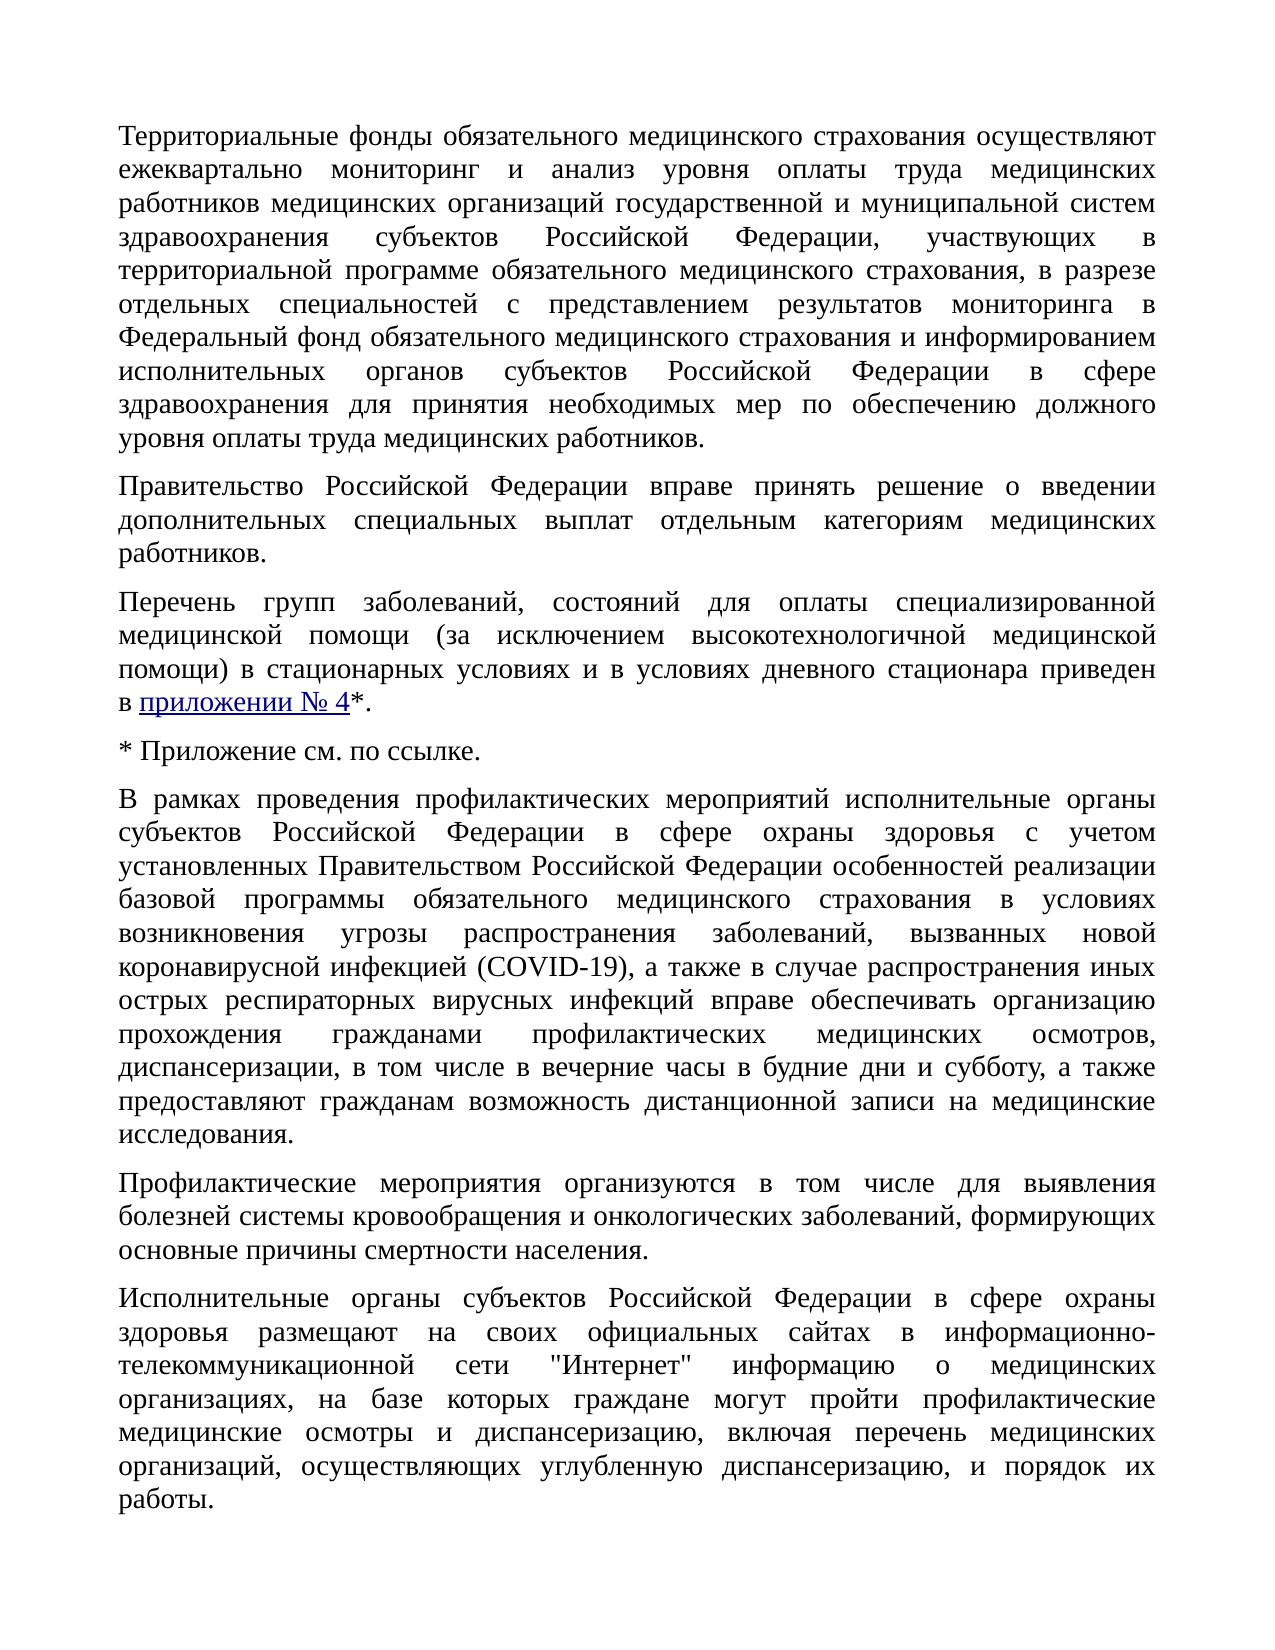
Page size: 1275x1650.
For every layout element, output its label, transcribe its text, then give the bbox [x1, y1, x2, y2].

text Территориальные фонды обязательного медицинского страхования осуществляют ежеквартально мониторинг и анализ уровня оплаты труда медицинских работников медицинских организаций государственной и муниципальной систем здравоохранения субъектов Российской Федерации, участвующих в территориальной программе обязательного медицинского страхования, в разрезе отдельных специальностей с представлением результатов мониторинга в Федеральный фонд обязательного медицинского страхования и информированием исполнительных органов субъектов Российской Федерации в сфере здравоохранения для принятия необходимых мер по обеспечению должного уровня оплаты труда медицинских работников. [118, 118, 1157, 453]
text Исполнительные органы субъектов Российской Федерации в сфере охраны здоровья размещают на своих официальных сайтах в информационно-телекоммуникационной сети "Интернет" информацию о медицинских организациях, на базе которых граждане могут пройти профилактические медицинские осмотры и диспансеризацию, включая перечень медицинских организаций, осуществляющих углубленную диспансеризацию, и порядок их работы. [118, 1280, 1157, 1515]
text * Приложение см. по ссылке. [118, 733, 1157, 766]
text Правительство Российской Федерации вправе принять решение о введении дополнительных специальных выплат отдельным категориям медицинских работников. [118, 468, 1157, 569]
text Профилактические мероприятия организуются в том числе для выявления болезней системы кровообращения и онкологических заболеваний, формирующих основные причины смертности населения. [118, 1165, 1157, 1265]
text В рамках проведения профилактических мероприятий исполнительные органы субъектов Российской Федерации в сфере охраны здоровья с учетом установленных Правительством Российской Федерации особенностей реализации базовой программы обязательного медицинского страхования в условиях возникновения угрозы распространения заболеваний, вызванных новой коронавирусной инфекцией (COVID-19), а также в случае распространения иных острых респираторных вирусных инфекций вправе обеспечивать организацию прохождения гражданами профилактических медицинских осмотров, диспансеризации, в том числе в вечерние часы в будние дни и субботу, а также предоставляют гражданам возможность дистанционной записи на медицинские исследования. [118, 781, 1157, 1150]
text Перечень групп заболеваний, состояний для оплаты специализированной медицинской помощи (за исключением высокотехнологичной медицинской помощи) в стационарных условиях и в условиях дневного стационара приведен в приложении № 4*. [118, 584, 1157, 718]
